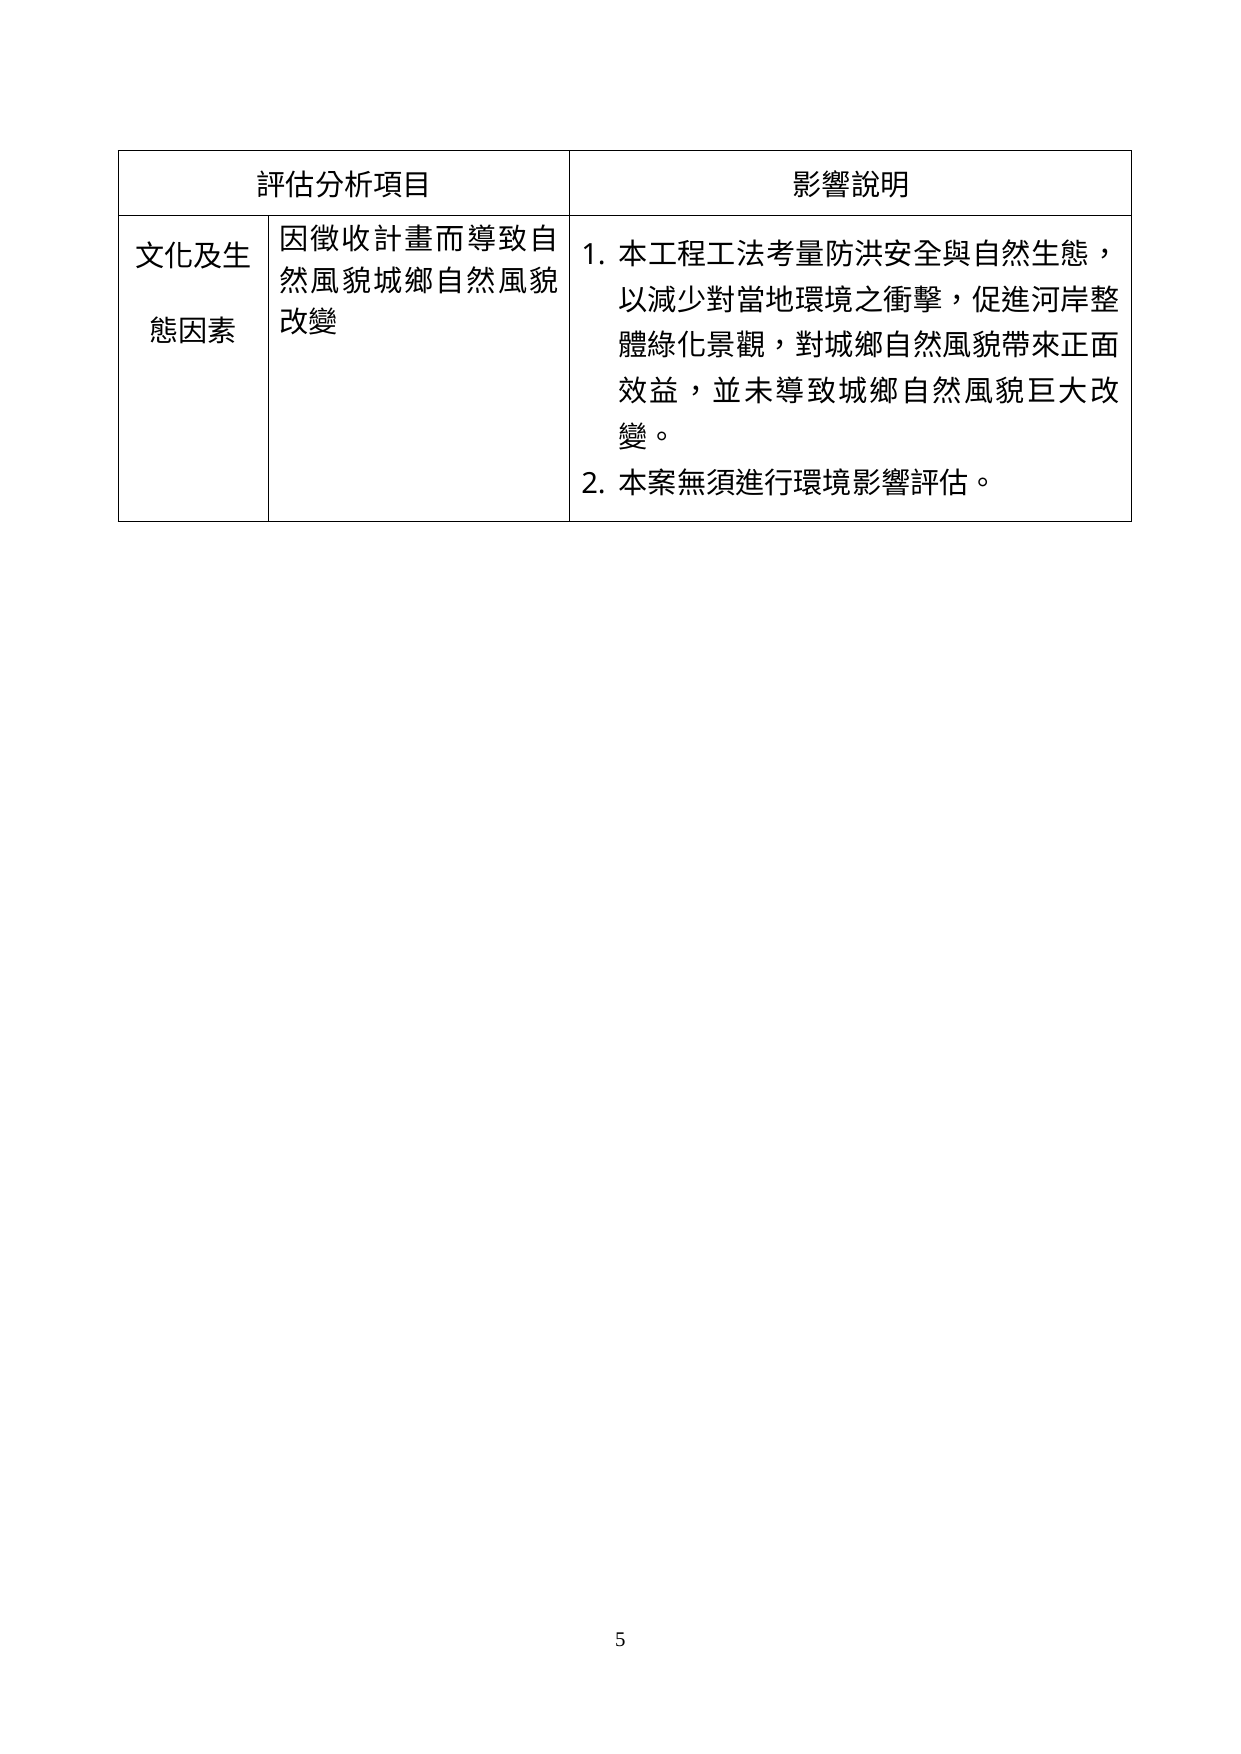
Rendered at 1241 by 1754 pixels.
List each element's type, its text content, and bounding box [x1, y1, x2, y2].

table_cell 本工程工法考量防洪安全與自然生態，以減少對當地環境之衝擊，促進河岸整體綠化景觀，對城鄉自然風貌帶來正面效益，並未導致城鄉自然風貌巨大改變。 本案無須進行環境影響評估。 [570, 216, 1131, 521]
table_cell 因徵收計畫而導致自然風貌城鄉自然風貌改變 [269, 216, 569, 521]
table_header 影響說明 [570, 151, 1131, 215]
table_cell 文化及生態因素 [119, 216, 268, 521]
table_header 評估分析項目 [119, 151, 569, 215]
